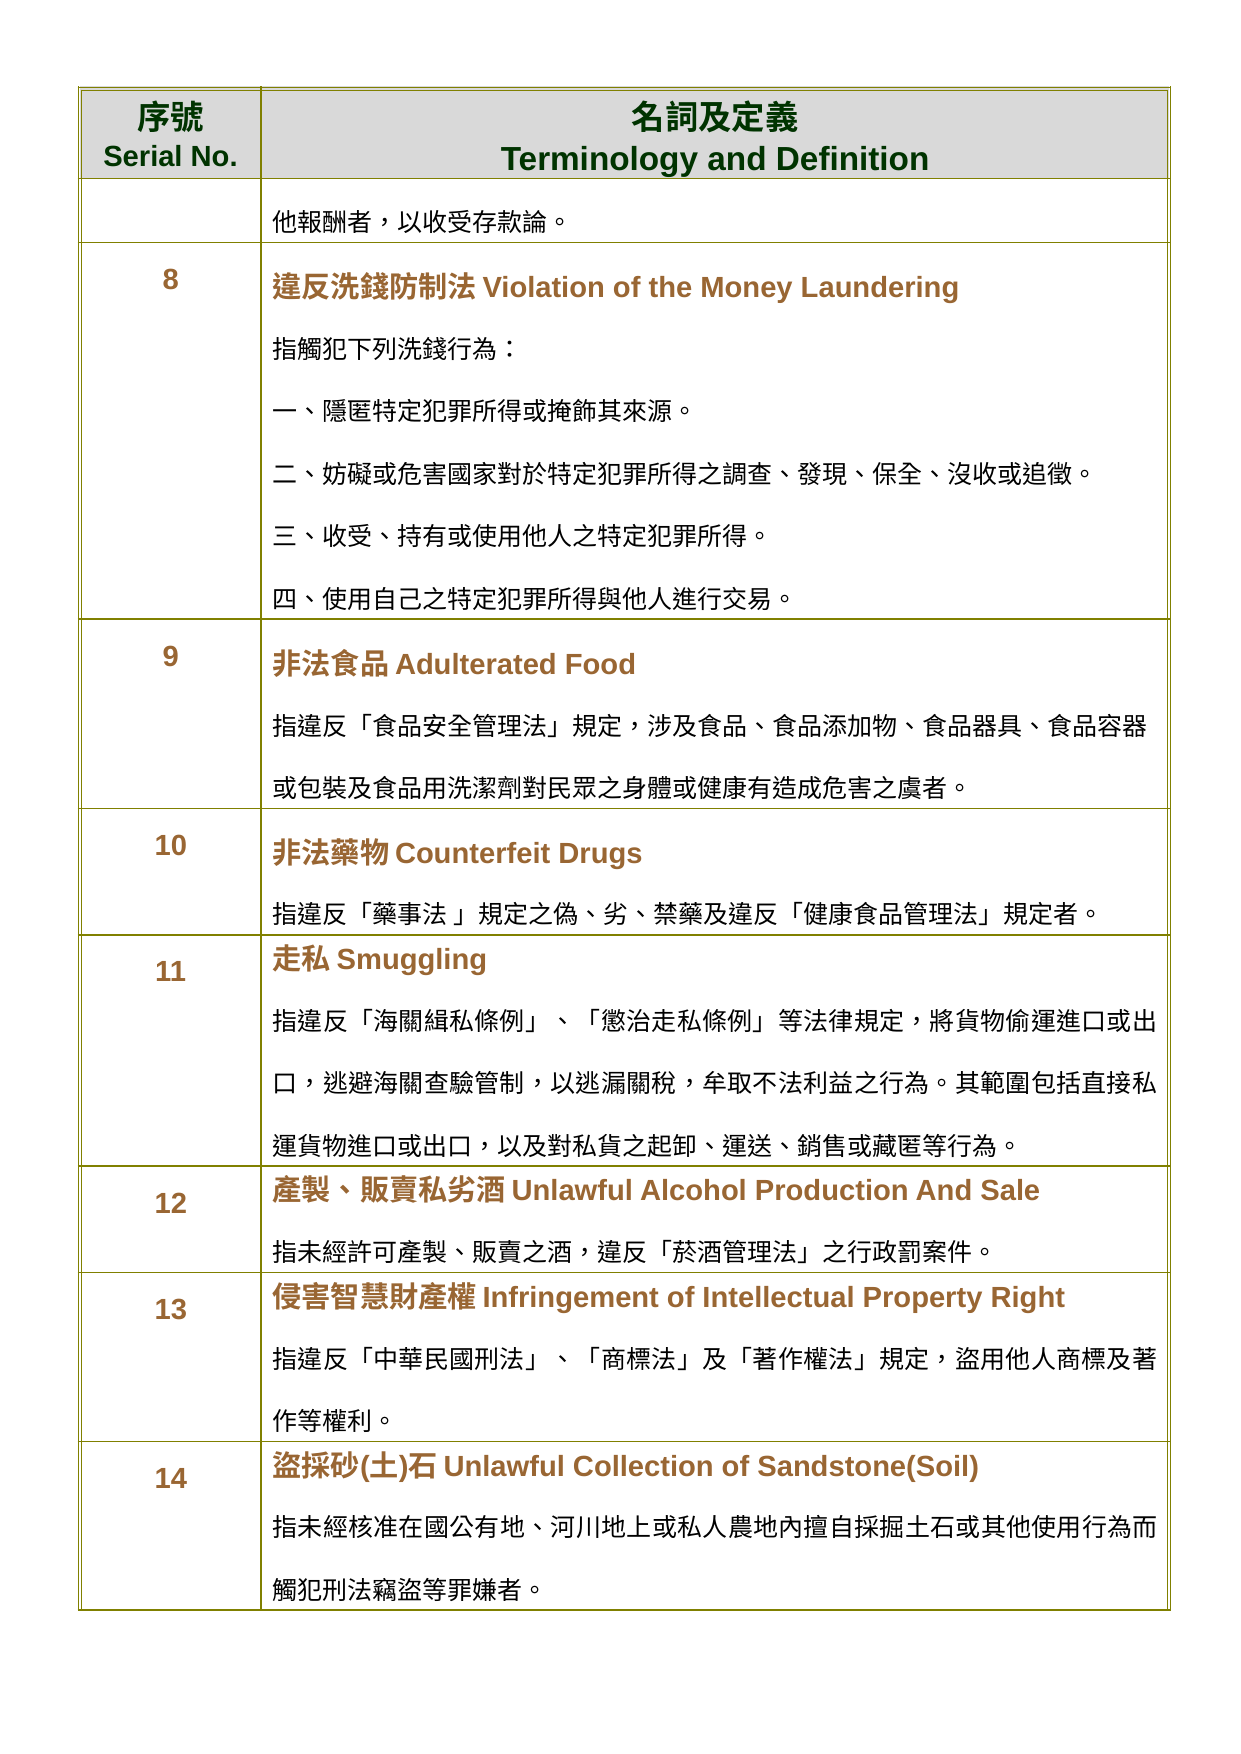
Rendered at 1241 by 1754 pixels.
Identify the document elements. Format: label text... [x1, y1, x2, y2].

table_cell 產製、販賣私劣酒Unlawful Alcohol Production And Sale 指未經許可產製、販賣之酒，違反「菸酒管理法」之行政罰案件。 [262, 1167, 1167, 1272]
table_header 名詞及定義 Terminology and Definition [262, 91, 1167, 178]
table_cell 走私Smuggling 指違反「海關緝私條例」、「懲治走私條例」等法律規定，將貨物偷運進口或出口，逃避海關查驗管制，以逃漏關稅，牟取不法利益之行為。其範圍包括直接私運貨物進口或出口，以及對私貨之起卸、運送、銷售或藏匿等行為。 [262, 936, 1167, 1165]
table_cell 8 [82, 243, 260, 618]
table_cell 9 [82, 620, 260, 807]
table_cell 10 [82, 809, 260, 934]
table_cell 侵害智慧財產權Infringement of Intellectual Property Right 指違反「中華民國刑法」、「商標法」及「著作權法」規定，盜用他人商標及著作等權利。 [262, 1273, 1167, 1441]
table_cell 他報酬者，以收受存款論。 [262, 179, 1167, 242]
table_cell 13 [82, 1273, 260, 1441]
table_cell 非法藥物Counterfeit Drugs 指違反「藥事法 」規定之偽、劣、禁藥及違反「健康食品管理法」規定者。 [262, 809, 1167, 934]
table_cell 違反洗錢防制法Violation of the Money Laundering 指觸犯下列洗錢行為： 一、隱匿特定犯罪所得或掩飾其來源。 二、妨礙或危害國家對於特定犯罪所得之調查、發現、保全、沒收或追徵。 三、收受、持有或使用他人之特定犯罪所得。 四、使用自己之特定犯罪所得與他人進行交易。 [262, 243, 1167, 618]
table_header 序號 Serial No. [82, 91, 260, 178]
table_cell 12 [82, 1167, 260, 1272]
table_cell [82, 179, 260, 242]
table_cell 盜採砂(土)石Unlawful Collection of Sandstone(Soil) 指未經核准在國公有地、河川地上或私人農地內擅自採掘土石或其他使用行為而觸犯刑法竊盜等罪嫌者。 [262, 1442, 1167, 1609]
table_cell 非法食品Adulterated Food 指違反「食品安全管理法」規定，涉及食品、食品添加物、食品器具、食品容器或包裝及食品用洗潔劑對民眾之身體或健康有造成危害之虞者。 [262, 620, 1167, 807]
table_cell 14 [82, 1442, 260, 1609]
table_cell 11 [82, 936, 260, 1165]
